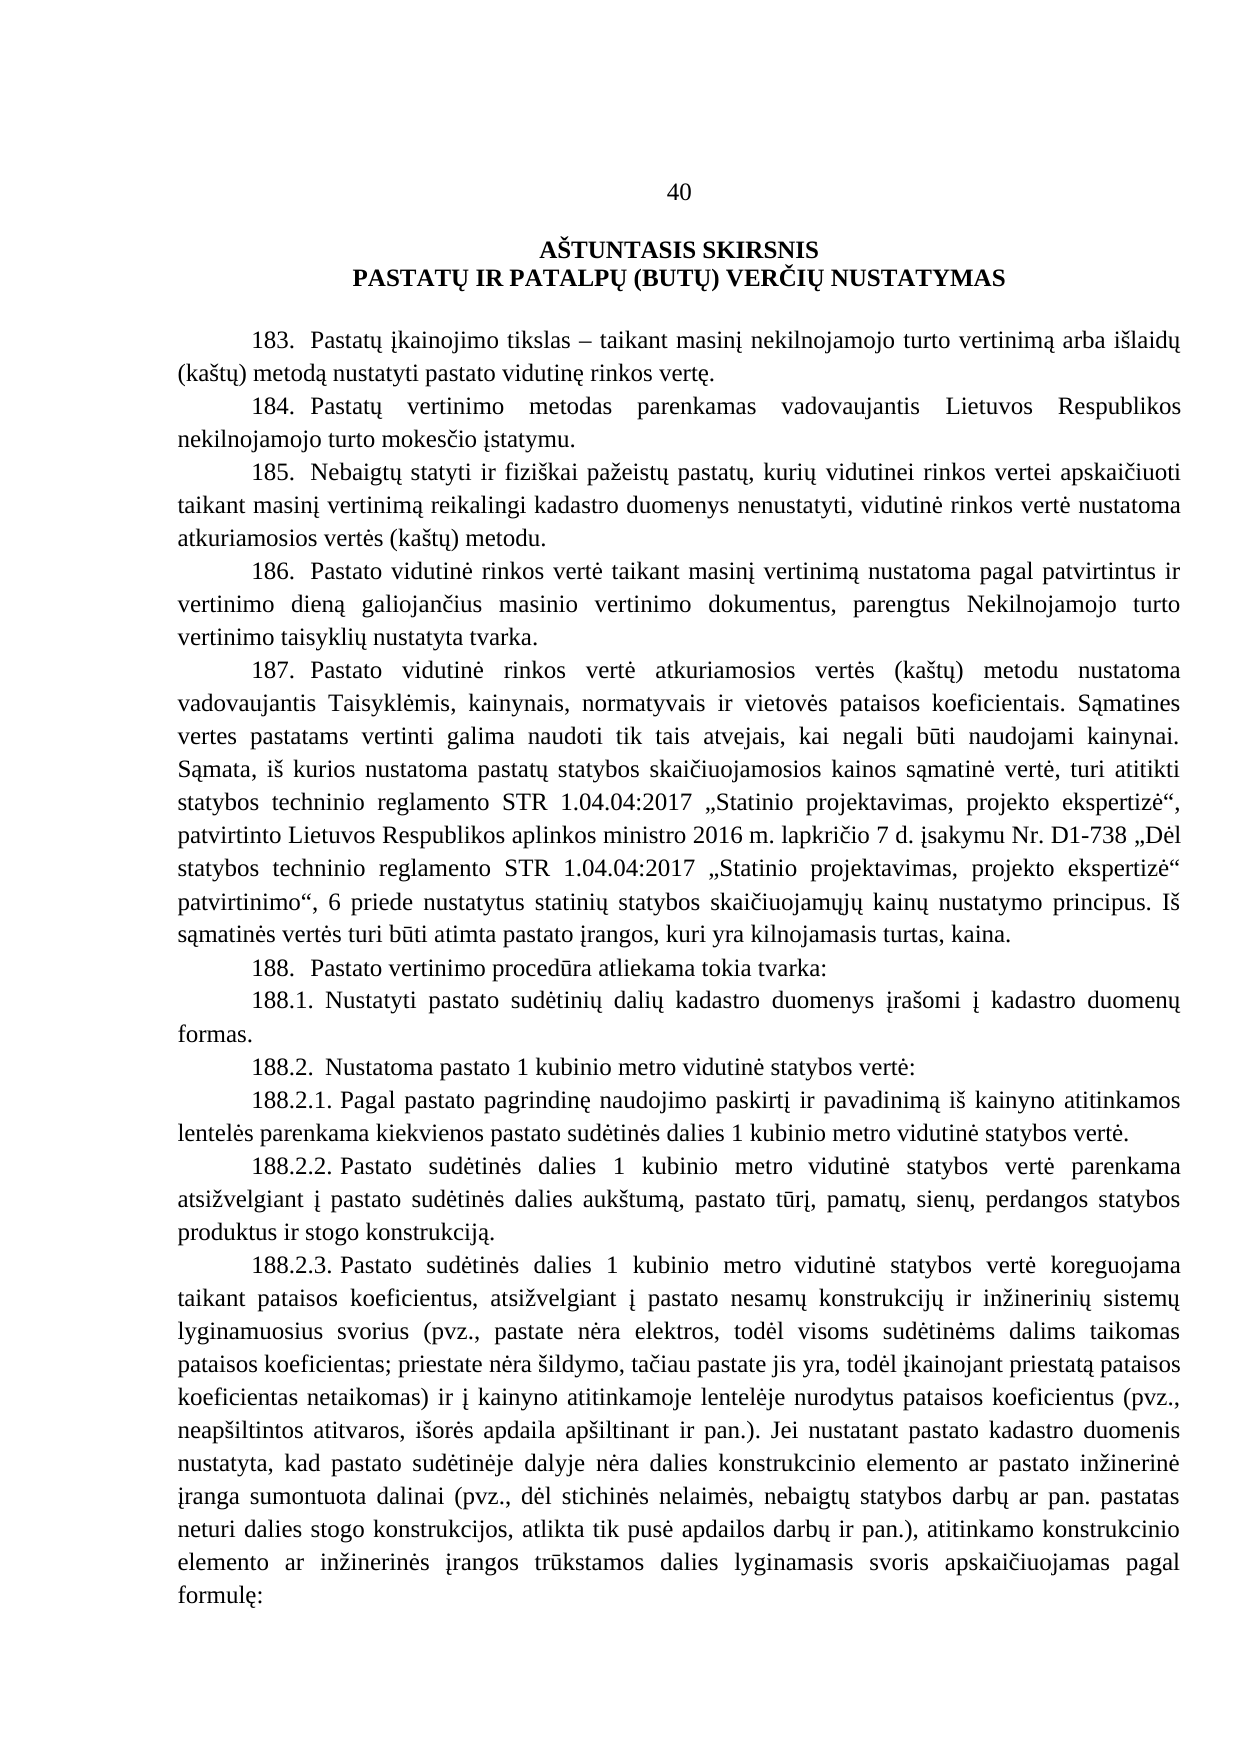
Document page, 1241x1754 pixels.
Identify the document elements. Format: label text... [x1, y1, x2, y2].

text 188.1. Nustatyti pastato sudėtinių dalių kadastro duomenys įrašomi į kadastro duomenų formas. [177, 986, 1181, 1047]
text 188.2.1. Pagal pastato pagrindinę naudojimo paskirtį ir pavadinimą iš kainyno atitinkamos lentelės parenkama kiekvienos pastato sudėtinės dalies 1 kubinio metro vidutinė statybos vertė. [177, 1085, 1181, 1146]
text 188.2.2. Pastato sudėtinės dalies 1 kubinio metro vidutinė statybos vertė parenkama atsižvelgiant į pastato sudėtinės dalies aukštumą, pastato tūrį, pamatų, sienų, perdangos statybos produktus ir stogo konstrukciją. [177, 1151, 1181, 1246]
text 188.2. Nustatoma pastato 1 kubinio metro vidutinė statybos vertė: [251, 1052, 1181, 1080]
text 188.2.3. Pastato sudėtinės dalies 1 kubinio metro vidutinė statybos vertė koreguojama taikant pataisos koeficientus, atsižvelgiant į pastato nesamų konstrukcijų ir inžinerinių sistemų lyginamuosius svorius (pvz., pastate nėra elektros, todėl visoms sudėtinėms dalims taikomas pataisos koeficientas; priestate nėra šildymo, tačiau pastate jis yra, todėl įkainojant priestatą pataisos koeficientas netaikomas) ir į kainyno atitinkamoje lentelėje nurodytus pataisos koeficientus (pvz., neapšiltintos atitvaros, išorės apdaila apšiltinant ir pan.). Jei nustatant pastato kadastro duomenis nustatyta, kad pastato sudėtinėje dalyje nėra dalies konstrukcinio elemento ar pastato inžinerinė įranga sumontuota dalinai (pvz., dėl stichinės nelaimės, nebaigtų statybos darbų ar pan. pastatas neturi dalies stogo konstrukcijos, atlikta tik pusė apdailos darbų ir pan.), atitinkamo konstrukcinio elemento ar inžinerinės įrangos trūkstamos dalies lyginamasis svoris apskaičiuojamas pagal formulę: [177, 1250, 1181, 1609]
text 188. Pastato vertinimo procedūra atliekama tokia tvarka: [251, 953, 1181, 981]
text 187. Pastato vidutinė rinkos vertė atkuriamosios vertės (kaštų) metodu nustatoma vadovaujantis Taisyklėmis, kainynais, normatyvais ir vietovės pataisos koeficientais. Sąmatines vertes pastatams vertinti galima naudoti tik tais atvejais, kai negali būti naudojami kainynai. Sąmata, iš kurios nustatoma pastatų statybos skaičiuojamosios kainos sąmatinė vertė, turi atitikti statybos techninio reglamento STR 1.04.04:2017 „Statinio projektavimas, projekto ekspertizė“, patvirtinto Lietuvos Respublikos aplinkos ministro 2016 m. lapkričio 7 d. įsakymu Nr. D1-738 „Dėl statybos techninio reglamento STR 1.04.04:2017 „Statinio projektavimas, projekto ekspertizė“ patvirtinimo“, 6 priede nustatytus statinių statybos skaičiuojamųjų kainų nustatymo principus. Iš sąmatinės vertės turi būti atimta pastato įrangos, kuri yra kilnojamasis turtas, kaina. [177, 655, 1181, 948]
subtitle AŠTUNTASIS SKIRSNIS [177, 235, 1181, 263]
text 184. Pastatų vertinimo metodas parenkamas vadovaujantis Lietuvos Respublikos nekilnojamojo turto mokesčio įstatymu. [177, 391, 1181, 453]
text 183. Pastatų įkainojimo tikslas – taikant masinį nekilnojamojo turto vertinimą arba išlaidų (kaštų) metodą nustatyti pastato vidutinę rinkos vertę. [177, 325, 1181, 387]
text 185. Nebaigtų statyti ir fiziškai pažeistų pastatų, kurių vidutinei rinkos vertei apskaičiuoti taikant masinį vertinimą reikalingi kadastro duomenys nenustatyti, vidutinė rinkos vertė nustatoma atkuriamosios vertės (kaštų) metodu. [177, 457, 1181, 552]
subtitle pastatų IR PATALPŲ (BUTŲ) verčių nustatymas [177, 263, 1181, 292]
text 186. Pastato vidutinė rinkos vertė taikant masinį vertinimą nustatoma pagal patvirtintus ir vertinimo dieną galiojančius masinio vertinimo dokumentus, parengtus Nekilnojamojo turto vertinimo taisyklių nustatyta tvarka. [177, 556, 1181, 651]
